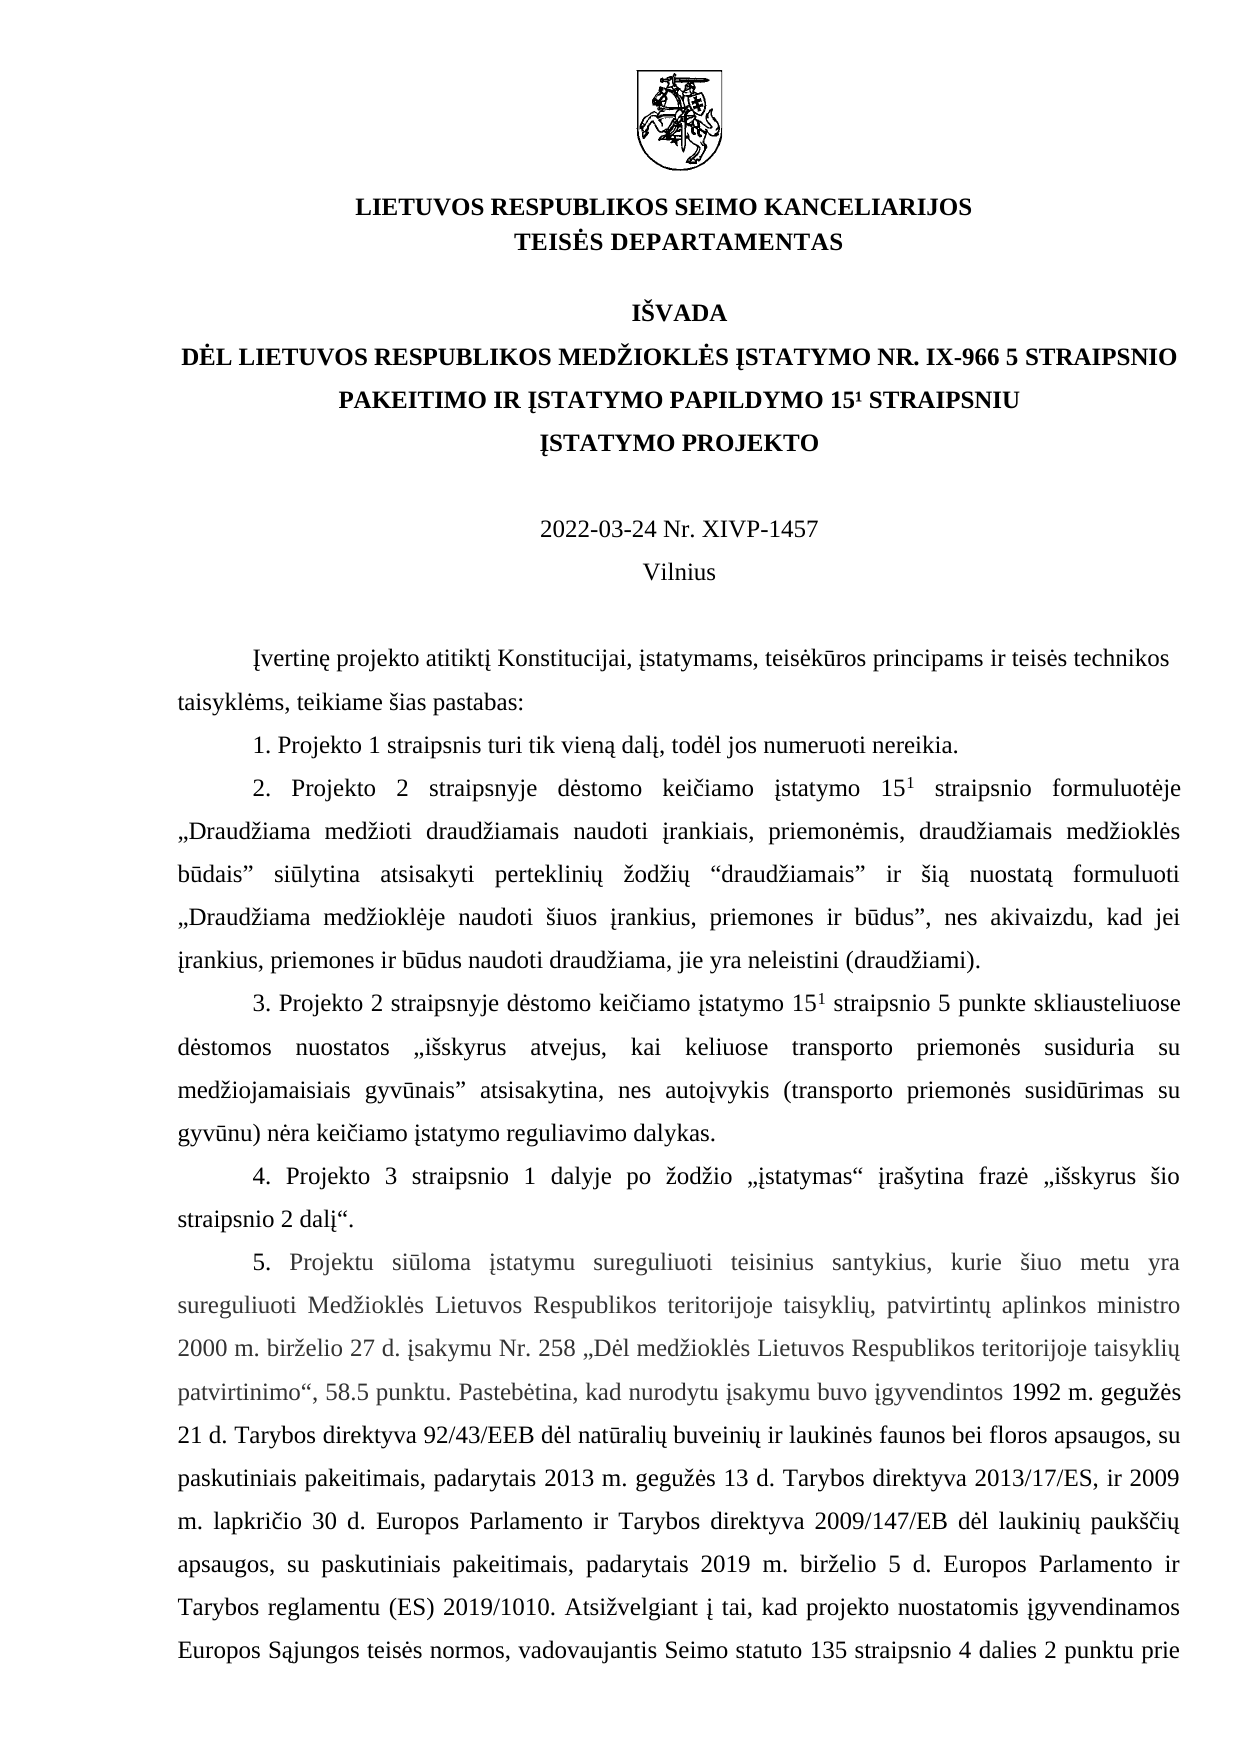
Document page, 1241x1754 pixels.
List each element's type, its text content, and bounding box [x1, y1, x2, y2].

text LIETUVOS RESPUBLIKOS SEIMO KANCELIARIJOS [177, 192, 1151, 220]
text IŠVADA [177, 298, 1181, 327]
text TEISĖS DEPARTAMENTAS [177, 227, 1180, 255]
text 4. Projekto 3 straipsnio 1 dalyje po žodžio „įstatymas“ įrašytina frazė „išskyrus šio straipsnio 2 dalį“. [177, 1161, 1181, 1233]
text 2. Projekto 2 straipsnyje dėstomo keičiamo įstatymo 151 straipsnio formuluotėje „Draudžiama medžioti draudžiamais naudoti įrankiais, priemonėmis, draudžiamais medžioklės būdais” siūlytina atsisakyti perteklinių žodžių “draudžiamais” ir šią nuostatą formuluoti „Draudžiama medžioklėje naudoti šiuos įrankius, priemones ir būdus”, nes akivaizdu, kad jei įrankius, priemones ir būdus naudoti draudžiama, jie yra neleistini (draudžiami). [177, 773, 1181, 974]
text 2022-03-24 Nr. XIVP-1457 [177, 514, 1181, 543]
text Įvertinę projekto atitiktį Konstitucijai, įstatymams, teisėkūros principams ir teisės technikos taisyklėms, teikiame šias pastabas: [177, 643, 1181, 715]
title 5. Projektu siūloma įstatymu sureguliuoti teisinius santykius, kurie šiuo metu yra sureguliuoti Medžioklės Lietuvos Respublikos teritorijoje taisyklių, patvirtintų aplinkos ministro 2000 m. birželio 27 d. įsakymu Nr. 258 „Dėl medžioklės Lietuvos Respublikos teritorijoje taisyklių patvirtinimo“, 58.5 punktu. Pastebėtina, kad nurodytu įsakymu buvo įgyvendintos 1992 m. gegužės 21 d. Tarybos direktyva 92/43/EEB dėl natūralių buveinių ir laukinės faunos bei floros apsaugos, su paskutiniais pakeitimais, padarytais 2013 m. gegužės 13 d. Tarybos direktyva 2013/17/ES, ir 2009 m. lapkričio 30 d. Europos Parlamento ir Tarybos direktyva 2009/147/EB dėl laukinių paukščių apsaugos, su paskutiniais pakeitimais, padarytais 2019 m. birželio 5 d. Europos Parlamento ir Tarybos reglamentu (ES) 2019/1010. Atsižvelgiant į tai, kad projekto nuostatomis įgyvendinamos Europos Sąjungos teisės normos, vadovaujantis Seimo statuto 135 straipsnio 4 dalies 2 punktu prie [177, 1247, 1181, 1664]
text Vilnius [177, 557, 1181, 586]
text ĮSTATYMO PROJEKTO [177, 428, 1181, 457]
text DĖL LIETUVOS RESPUBLIKOS MEDŽIOKLĖS ĮSTATYMO NR. IX-966 5 STRAIPSNIO PAKEITIMO IR ĮSTATYMO PAPILDYMO 15¹ STRAIPSNIU [177, 342, 1181, 413]
text 1. Projekto 1 straipsnis turi tik vieną dalį, todėl jos numeruoti nereikia. [177, 730, 1181, 758]
text 3. Projekto 2 straipsnyje dėstomo keičiamo įstatymo 151 straipsnio 5 punkte skliausteliuose dėstomos nuostatos „išskyrus atvejus, kai keliuose transporto priemonės susiduria su medžiojamaisiais gyvūnais” atsisakytina, nes autoįvykis (transporto priemonės susidūrimas su gyvūnu) nėra keičiamo įstatymo reguliavimo dalykas. [177, 988, 1181, 1147]
